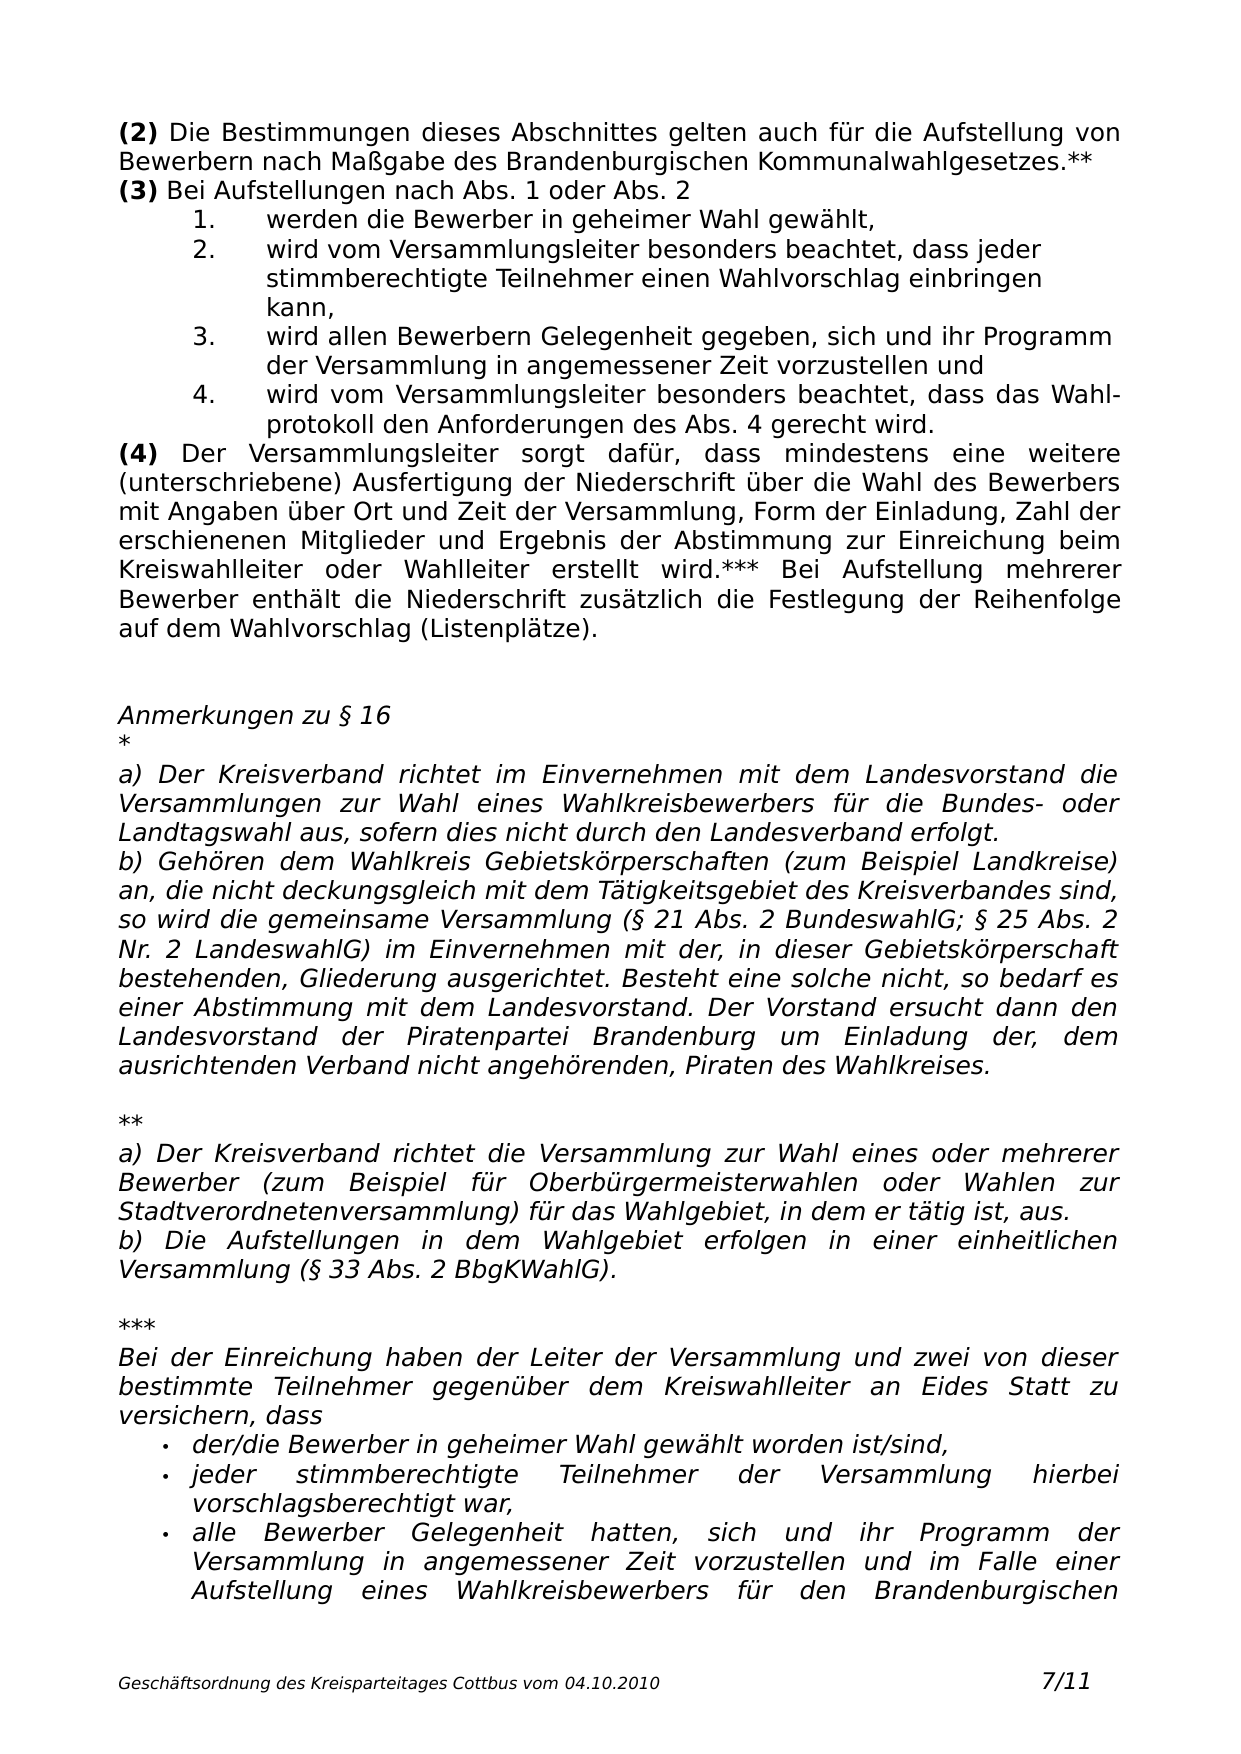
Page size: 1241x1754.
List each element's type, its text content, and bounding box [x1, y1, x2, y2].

list jeder stimmberechtigte Teilnehmer der Versammlung hierbei vorschlagsberechtigt war, [162, 1460, 1122, 1518]
text b) Die Aufstellungen in dem Wahlgebiet erfolgen in einer einheitlichen Versammlung (§ 33 Abs. 2 BbgKWahlG). [118, 1226, 1122, 1285]
text 4. wird vom Versammlungsleiter besonders beachtet, dass das Wahl- protokoll den Anforderungen des Abs. 4 gerecht wird. [118, 381, 1122, 439]
text ** [118, 1081, 1122, 1139]
list der/die Bewerber in geheimer Wahl gewählt worden ist/sind, [162, 1431, 1122, 1460]
text (4) Der Versammlungsleiter sorgt dafür, dass mindestens eine weitere (unterschriebene) Ausfertigung der Niederschrift über die Wahl des Bewerbers mit Angaben über Ort und Zeit der Versammlung, Form der Einladung, Zahl der erschienenen Mitglieder und Ergebnis der Abstimmung zur Einreichung beim Kreiswahlleiter oder Wahlleiter erstellt wird.*** Bei Aufstellung mehrerer Bewerber enthält die Niederschrift zusätzlich die Festlegung der Reihenfolge auf dem Wahlvorschlag (Listenplätze). [118, 439, 1122, 643]
text *** [118, 1285, 1122, 1343]
text 1. werden die Bewerber in geheimer Wahl gewählt, [118, 206, 1122, 235]
list alle Bewerber Gelegenheit hatten, sich und ihr Programm der Versammlung in angemessener Zeit vorzustellen und im Falle einer Aufstellung eines Wahlkreisbewerbers für den Brandenburgischen [162, 1518, 1122, 1606]
text * [118, 731, 1122, 760]
text a) Der Kreisverband richtet die Versammlung zur Wahl eines oder mehrerer Bewerber (zum Beispiel für Oberbürgermeisterwahlen oder Wahlen zur Stadtverordnetenversammlung) für das Wahlgebiet, in dem er tätig ist, aus. [118, 1139, 1122, 1226]
text a) Der Kreisverband richtet im Einvernehmen mit dem Landesvorstand die Versammlungen zur Wahl eines Wahlkreisbewerbers für die Bundes- oder Landtagswahl aus, sofern dies nicht durch den Landesverband erfolgt. [118, 760, 1122, 847]
text (2) Die Bestimmungen dieses Abschnittes gelten auch für die Aufstellung von Bewerbern nach Maßgabe des Brandenburgischen Kommunalwahlgesetzes.** [118, 118, 1122, 176]
text Bei der Einreichung haben der Leiter der Versammlung und zwei von dieser bestimmte Teilnehmer gegenüber dem Kreiswahlleiter an Eides Statt zu versichern, dass [118, 1343, 1122, 1431]
text b) Gehören dem Wahlkreis Gebietskörperschaften (zum Beispiel Landkreise) an, die nicht deckungsgleich mit dem Tätigkeitsgebiet des Kreisverbandes sind, so wird die gemeinsame Versammlung (§ 21 Abs. 2 BundeswahlG; § 25 Abs. 2 Nr. 2 LandeswahlG) im Einvernehmen mit der, in dieser Gebietskörperschaft bestehenden, Gliederung ausgerichtet. Besteht eine solche nicht, so bedarf es einer Abstimmung mit dem Landesvorstand. Der Vorstand ersucht dann den Landesvorstand der Piratenpartei Brandenburg um Einladung der, dem ausrichtenden Verband nicht angehörenden, Piraten des Wahlkreises. [118, 847, 1122, 1081]
text Anmerkungen zu § 16 [118, 701, 1122, 731]
text 2. wird vom Versammlungsleiter besonders beachtet, dass jeder stimmberechtigte Teilnehmer einen Wahlvorschlag einbringen kann, [118, 235, 1122, 322]
text (3) Bei Aufstellungen nach Abs. 1 oder Abs. 2 [118, 176, 1122, 206]
text 3. wird allen Bewerbern Gelegenheit gegeben, sich und ihr Programm der Versammlung in angemessener Zeit vorzustellen und [118, 322, 1122, 381]
